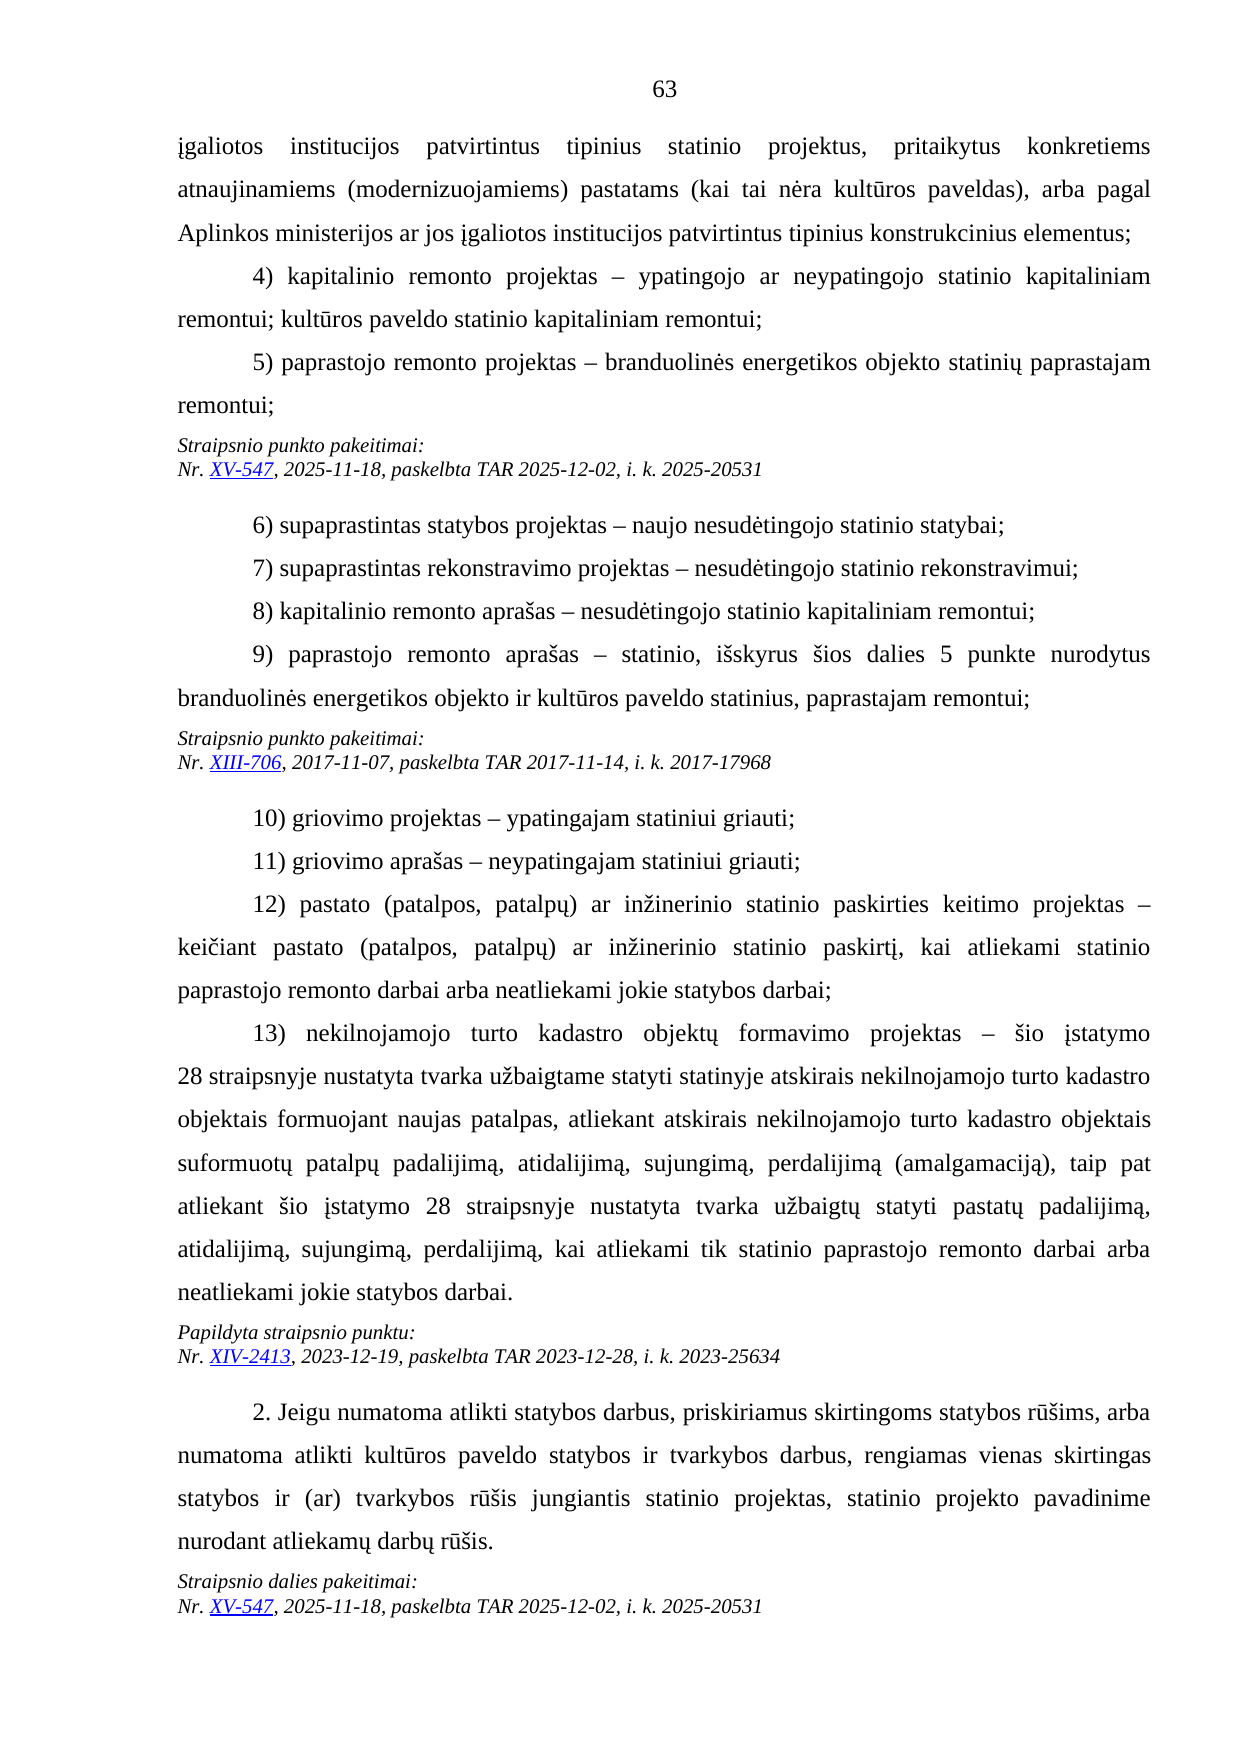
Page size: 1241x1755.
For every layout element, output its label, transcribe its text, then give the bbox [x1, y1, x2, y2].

text Straipsnio dalies pakeitimai: [177, 1569, 1152, 1593]
text 10) griovimo projektas – ypatingajam statiniui griauti; [177, 803, 1152, 831]
text Nr. XV-547, 2025-11-18, paskelbta TAR 2025-12-02, i. k. 2025-20531 [177, 457, 1152, 481]
text 12) pastato (patalpos, patalpų) ar inžinerinio statinio paskirties keitimo projektas –keičiant pastato (patalpos, patalpų) ar inžinerinio statinio paskirtį, kai atliekami statinio paprastojo remonto darbai arba neatliekami jokie statybos darbai; [177, 889, 1152, 1004]
text Straipsnio punkto pakeitimai: [177, 726, 1152, 750]
text Straipsnio punkto pakeitimai: [177, 433, 1152, 457]
text 9) paprastojo remonto aprašas – statinio, išskyrus šios dalies 5 punkte nurodytus branduolinės energetikos objekto ir kultūros paveldo statinius, paprastajam remontui; [177, 639, 1152, 711]
text Nr. XIII-706, 2017-11-07, paskelbta TAR 2017-11-14, i. k. 2017-17968 [177, 750, 1152, 774]
text Nr. XIV-2413, 2023-12-19, paskelbta TAR 2023-12-28, i. k. 2023-25634 [177, 1344, 1152, 1368]
text Nr. XV-547, 2025-11-18, paskelbta TAR 2025-12-02, i. k. 2025-20531 [177, 1593, 1152, 1618]
text 6) supaprastintas statybos projektas – naujo nesudėtingojo statinio statybai; [177, 510, 1152, 539]
text 8) kapitalinio remonto aprašas – nesudėtingojo statinio kapitaliniam remontui; [177, 596, 1152, 625]
text 5) paprastojo remonto projektas – branduolinės energetikos objekto statinių paprastajam remontui; [177, 347, 1152, 419]
text Papildyta straipsnio punktu: [177, 1320, 1152, 1344]
text 7) supaprastintas rekonstravimo projektas – nesudėtingojo statinio rekonstravimui; [177, 553, 1152, 582]
text 2. Jeigu numatoma atlikti statybos darbus, priskiriamus skirtingoms statybos rūšims, arba numatoma atlikti kultūros paveldo statybos ir tvarkybos darbus, rengiamas vienas skirtingas statybos ir (ar) tvarkybos rūšis jungiantis statinio projektas, statinio projekto pavadinime nurodant atliekamų darbų rūšis. [177, 1397, 1152, 1555]
text 11) griovimo aprašas – neypatingajam statiniui griauti; [177, 846, 1152, 874]
text įgaliotos institucijos patvirtintus tipinius statinio projektus, pritaikytus konkretiems atnaujinamiems (modernizuojamiems) pastatams (kai tai nėra kultūros paveldas), arba pagal Aplinkos ministerijos ar jos įgaliotos institucijos patvirtintus tipinius konstrukcinius elementus; [177, 131, 1152, 246]
text 4) kapitalinio remonto projektas – ypatingojo ar neypatingojo statinio kapitaliniam remontui; kultūros paveldo statinio kapitaliniam remontui; [177, 261, 1152, 333]
text 13) nekilnojamojo turto kadastro objektų formavimo projektas – šio įstatymo 28 straipsnyje nustatyta tvarka užbaigtame statyti statinyje atskirais nekilnojamojo turto kadastro objektais formuojant naujas patalpas, atliekant atskirais nekilnojamojo turto kadastro objektais suformuotų patalpų padalijimą, atidalijimą, sujungimą, perdalijimą (amalgamaciją), taip pat atliekant šio įstatymo 28 straipsnyje nustatyta tvarka užbaigtų statyti pastatų padalijimą, atidalijimą, sujungimą, perdalijimą, kai atliekami tik statinio paprastojo remonto darbai arba neatliekami jokie statybos darbai. [177, 1018, 1152, 1306]
